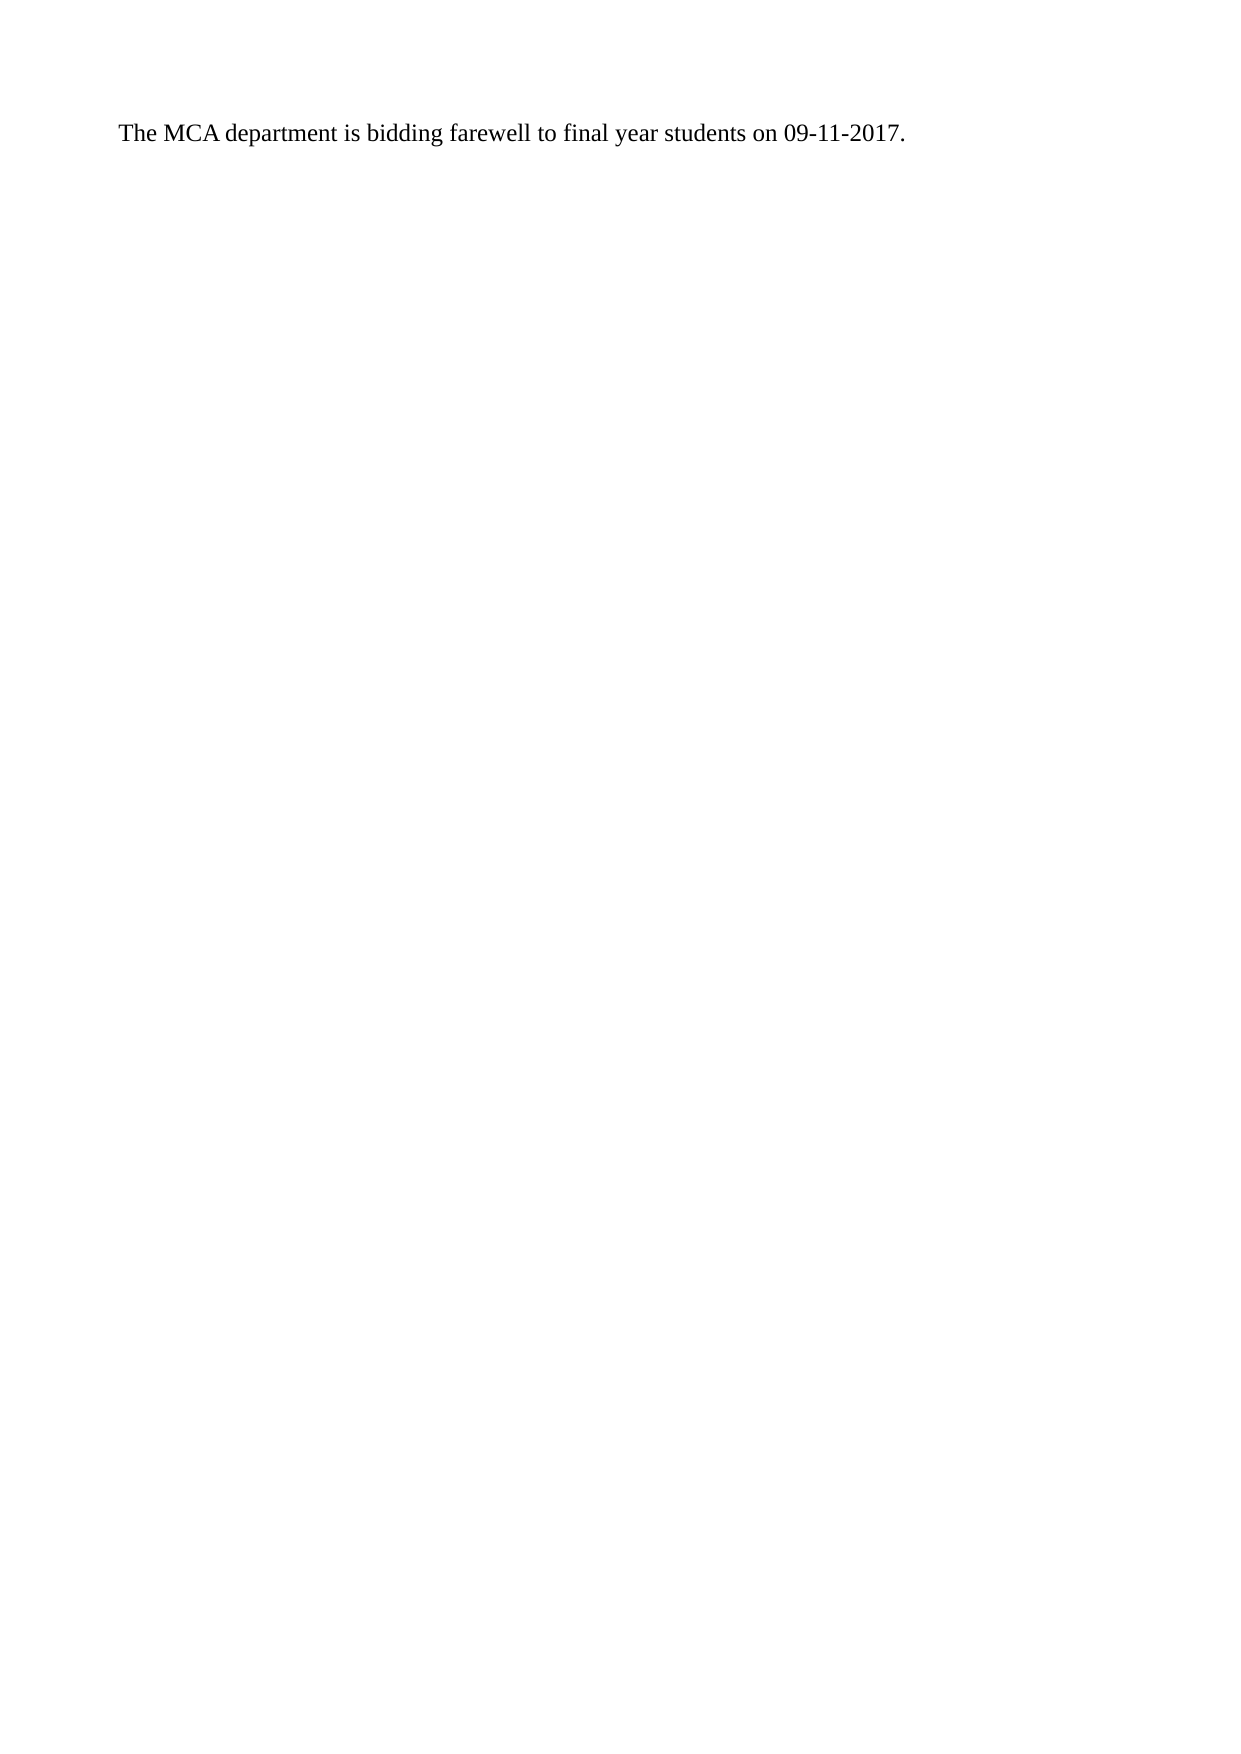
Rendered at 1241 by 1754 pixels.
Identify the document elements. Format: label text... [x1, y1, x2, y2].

text The MCA department is bidding farewell to final year students on 09-11-2017. [118, 118, 1122, 147]
